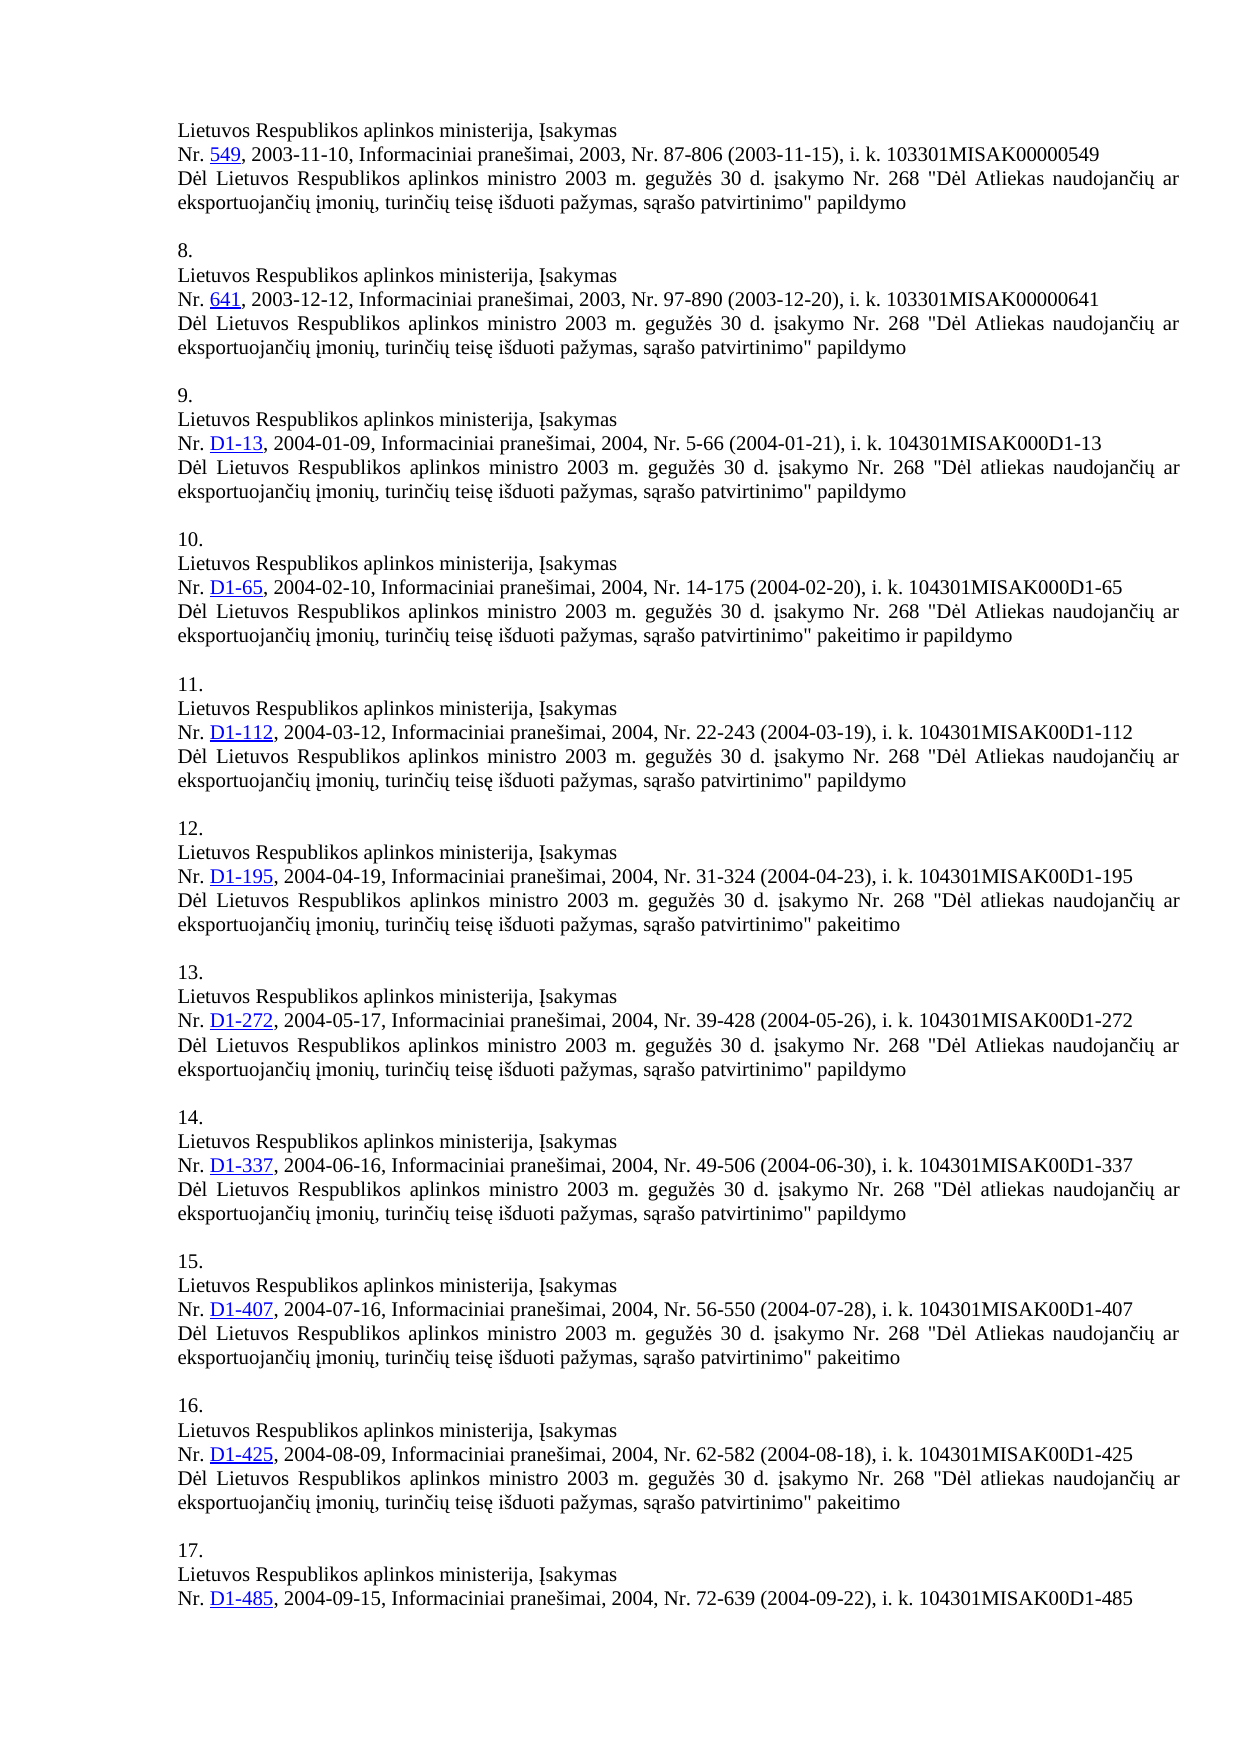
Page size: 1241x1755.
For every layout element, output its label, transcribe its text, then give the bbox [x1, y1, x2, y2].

text Nr. D1-485, 2004-09-15, Informaciniai pranešimai, 2004, Nr. 72-639 (2004-09-22), i. k. 104301MISAK00D1-485 [177, 1586, 1181, 1610]
text Dėl Lietuvos Respublikos aplinkos ministro 2003 m. gegužės 30 d. įsakymo Nr. 268 "Dėl Atliekas naudojančių ar eksportuojančių įmonių, turinčių teisę išduoti pažymas, sąrašo patvirtinimo" papildymo [177, 166, 1181, 214]
text Nr. 641, 2003-12-12, Informaciniai pranešimai, 2003, Nr. 97-890 (2003-12-20), i. k. 103301MISAK00000641 [177, 287, 1181, 311]
text Lietuvos Respublikos aplinkos ministerija, Įsakymas [177, 840, 1181, 864]
text Dėl Lietuvos Respublikos aplinkos ministro 2003 m. gegužės 30 d. įsakymo Nr. 268 "Dėl atliekas naudojančių ar eksportuojančių įmonių, turinčių teisę išduoti pažymas, sąrašo patvirtinimo" papildymo [177, 455, 1181, 503]
text Nr. D1-195, 2004-04-19, Informaciniai pranešimai, 2004, Nr. 31-324 (2004-04-23), i. k. 104301MISAK00D1-195 [177, 864, 1181, 888]
text Dėl Lietuvos Respublikos aplinkos ministro 2003 m. gegužės 30 d. įsakymo Nr. 268 "Dėl Atliekas naudojančių ar eksportuojančių įmonių, turinčių teisę išduoti pažymas, sąrašo patvirtinimo" pakeitimo [177, 1321, 1181, 1369]
text Lietuvos Respublikos aplinkos ministerija, Įsakymas [177, 407, 1181, 431]
text Dėl Lietuvos Respublikos aplinkos ministro 2003 m. gegužės 30 d. įsakymo Nr. 268 "Dėl atliekas naudojančių ar eksportuojančių įmonių, turinčių teisę išduoti pažymas, sąrašo patvirtinimo" pakeitimo [177, 888, 1181, 936]
text Nr. 549, 2003-11-10, Informaciniai pranešimai, 2003, Nr. 87-806 (2003-11-15), i. k. 103301MISAK00000549 [177, 142, 1181, 166]
text Dėl Lietuvos Respublikos aplinkos ministro 2003 m. gegužės 30 d. įsakymo Nr. 268 "Dėl Atliekas naudojančių ar eksportuojančių įmonių, turinčių teisę išduoti pažymas, sąrašo patvirtinimo" papildymo [177, 744, 1181, 792]
text Lietuvos Respublikos aplinkos ministerija, Įsakymas [177, 1417, 1181, 1442]
text 16. [177, 1393, 1181, 1417]
text Lietuvos Respublikos aplinkos ministerija, Įsakymas [177, 1129, 1181, 1153]
text Lietuvos Respublikos aplinkos ministerija, Įsakymas [177, 1273, 1181, 1297]
text Lietuvos Respublikos aplinkos ministerija, Įsakymas [177, 984, 1181, 1008]
text Lietuvos Respublikos aplinkos ministerija, Įsakymas [177, 696, 1181, 720]
text Lietuvos Respublikos aplinkos ministerija, Įsakymas [177, 1562, 1181, 1586]
text 12. [177, 816, 1181, 840]
text 15. [177, 1249, 1181, 1273]
text Nr. D1-407, 2004-07-16, Informaciniai pranešimai, 2004, Nr. 56-550 (2004-07-28), i. k. 104301MISAK00D1-407 [177, 1297, 1181, 1321]
text Nr. D1-425, 2004-08-09, Informaciniai pranešimai, 2004, Nr. 62-582 (2004-08-18), i. k. 104301MISAK00D1-425 [177, 1442, 1181, 1466]
text Dėl Lietuvos Respublikos aplinkos ministro 2003 m. gegužės 30 d. įsakymo Nr. 268 "Dėl Atliekas naudojančių ar eksportuojančių įmonių, turinčių teisę išduoti pažymas, sąrašo patvirtinimo" pakeitimo ir papildymo [177, 599, 1181, 647]
text Nr. D1-13, 2004-01-09, Informaciniai pranešimai, 2004, Nr. 5-66 (2004-01-21), i. k. 104301MISAK000D1-13 [177, 431, 1181, 455]
text 11. [177, 672, 1181, 696]
text Lietuvos Respublikos aplinkos ministerija, Įsakymas [177, 262, 1181, 287]
text Nr. D1-337, 2004-06-16, Informaciniai pranešimai, 2004, Nr. 49-506 (2004-06-30), i. k. 104301MISAK00D1-337 [177, 1153, 1181, 1177]
text Dėl Lietuvos Respublikos aplinkos ministro 2003 m. gegužės 30 d. įsakymo Nr. 268 "Dėl Atliekas naudojančių ar eksportuojančių įmonių, turinčių teisę išduoti pažymas, sąrašo patvirtinimo" papildymo [177, 311, 1181, 359]
text 13. [177, 960, 1181, 984]
text Nr. D1-112, 2004-03-12, Informaciniai pranešimai, 2004, Nr. 22-243 (2004-03-19), i. k. 104301MISAK00D1-112 [177, 720, 1181, 744]
text Nr. D1-272, 2004-05-17, Informaciniai pranešimai, 2004, Nr. 39-428 (2004-05-26), i. k. 104301MISAK00D1-272 [177, 1008, 1181, 1032]
text Dėl Lietuvos Respublikos aplinkos ministro 2003 m. gegužės 30 d. įsakymo Nr. 268 "Dėl Atliekas naudojančių ar eksportuojančių įmonių, turinčių teisę išduoti pažymas, sąrašo patvirtinimo" papildymo [177, 1032, 1181, 1081]
text Nr. D1-65, 2004-02-10, Informaciniai pranešimai, 2004, Nr. 14-175 (2004-02-20), i. k. 104301MISAK000D1-65 [177, 575, 1181, 599]
text Lietuvos Respublikos aplinkos ministerija, Įsakymas [177, 118, 1181, 142]
text 9. [177, 383, 1181, 407]
text Lietuvos Respublikos aplinkos ministerija, Įsakymas [177, 551, 1181, 575]
text 14. [177, 1105, 1181, 1129]
text 8. [177, 238, 1181, 262]
text 10. [177, 527, 1181, 551]
text Dėl Lietuvos Respublikos aplinkos ministro 2003 m. gegužės 30 d. įsakymo Nr. 268 "Dėl atliekas naudojančių ar eksportuojančių įmonių, turinčių teisę išduoti pažymas, sąrašo patvirtinimo" papildymo [177, 1177, 1181, 1225]
text 17. [177, 1538, 1181, 1562]
text Dėl Lietuvos Respublikos aplinkos ministro 2003 m. gegužės 30 d. įsakymo Nr. 268 "Dėl atliekas naudojančių ar eksportuojančių įmonių, turinčių teisę išduoti pažymas, sąrašo patvirtinimo" pakeitimo [177, 1466, 1181, 1514]
